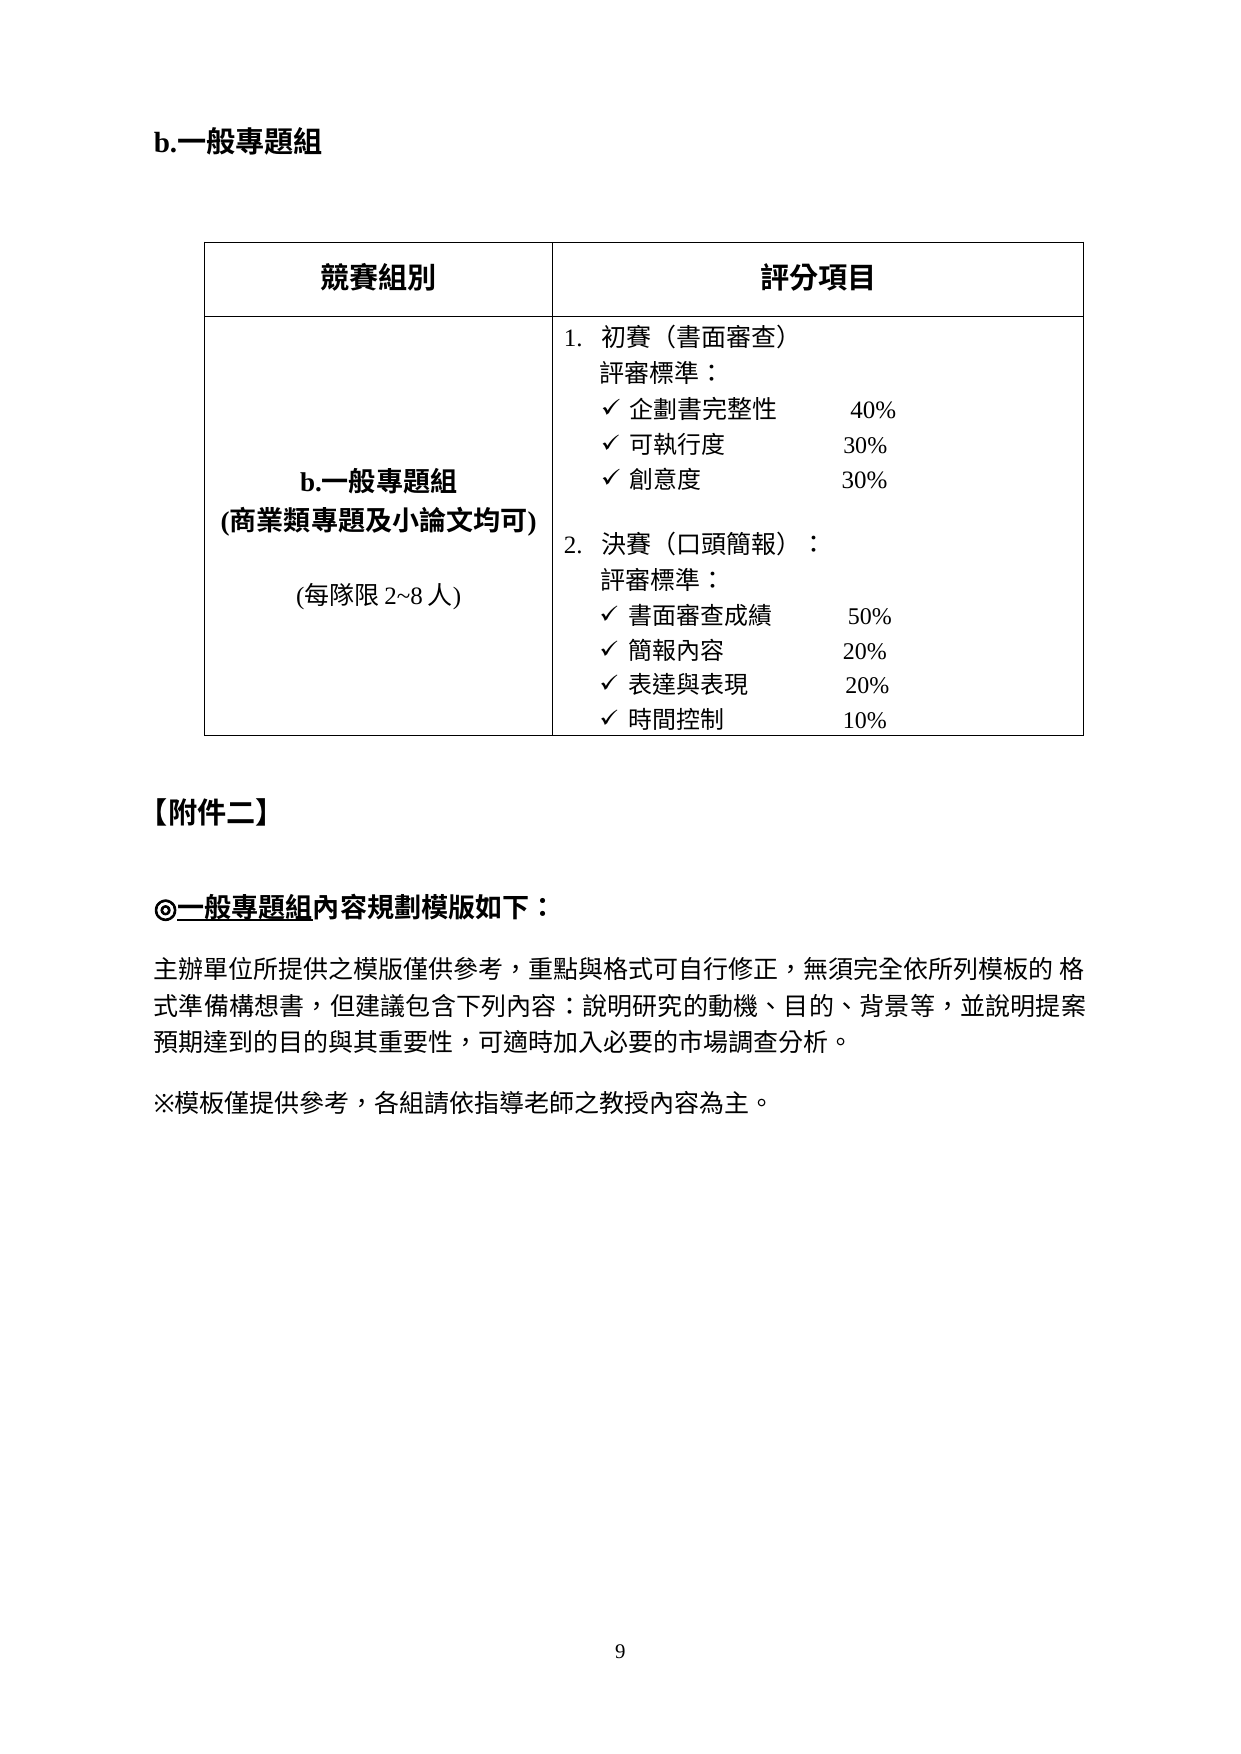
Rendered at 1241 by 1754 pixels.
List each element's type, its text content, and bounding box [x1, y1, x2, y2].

table_header 競賽組別 [205, 243, 552, 316]
text 【附件二】 [139, 790, 1087, 832]
table_cell b.一般專題組 (商業類專題及小論文均可) (每隊限2~8人) [205, 317, 552, 735]
text b.一般專題組 [153, 118, 1087, 161]
table_cell 初賽（書面審查） 評審標準： 企劃書完整性 40% 可執行度 30% 創意度 30% 決賽（口頭簡報）： 評審標準： 書面審查成績 50% 簡報內容 20% 表達與表現 20% 時間控制 10% [553, 317, 1083, 735]
text ◎一般專題組內容規劃模版如下： [153, 886, 1087, 925]
table_header 評分項目 [553, 243, 1083, 316]
text ※模板僅提供參考，各組請依指導老師之教授內容為主。 [153, 1084, 1087, 1120]
text 主辦單位所提供之模版僅供參考，重點與格式可自行修正，無須完全依所列模板的 格式準備構想書，但建議包含下列內容：說明研究的動機、目的、背景等，並說明提案預期達到的目的與其重要性，可適時加入必要的市場調查分析。 [153, 950, 1087, 1059]
